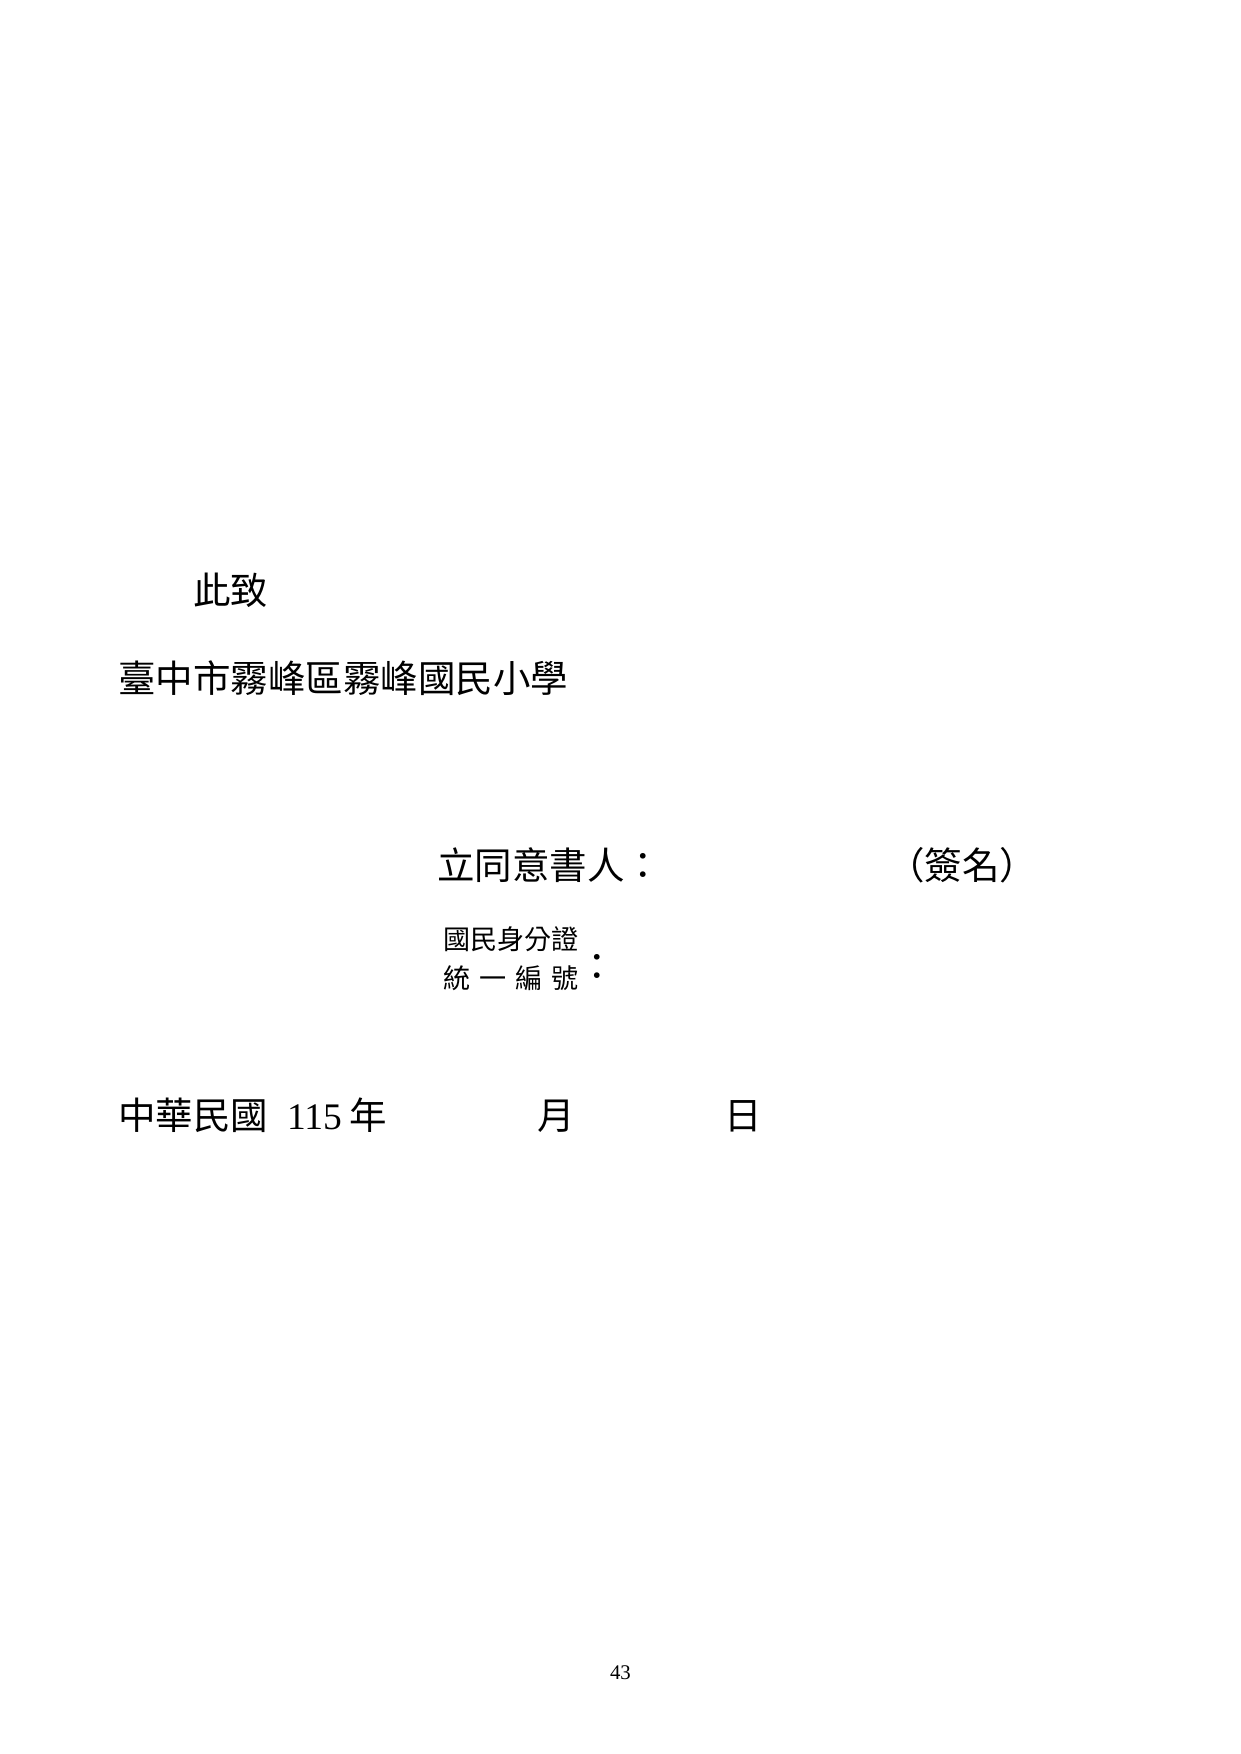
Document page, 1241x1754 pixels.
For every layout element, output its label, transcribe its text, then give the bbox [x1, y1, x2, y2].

text 中華民國 115年 月 日 [118, 1071, 1122, 1134]
text 立同意書人： （簽名） [118, 821, 1122, 884]
text 此致 [118, 547, 1122, 609]
text 國民身分證統一編號： [118, 884, 1122, 1009]
text 臺中市霧峰區霧峰國民小學 [118, 634, 1122, 696]
